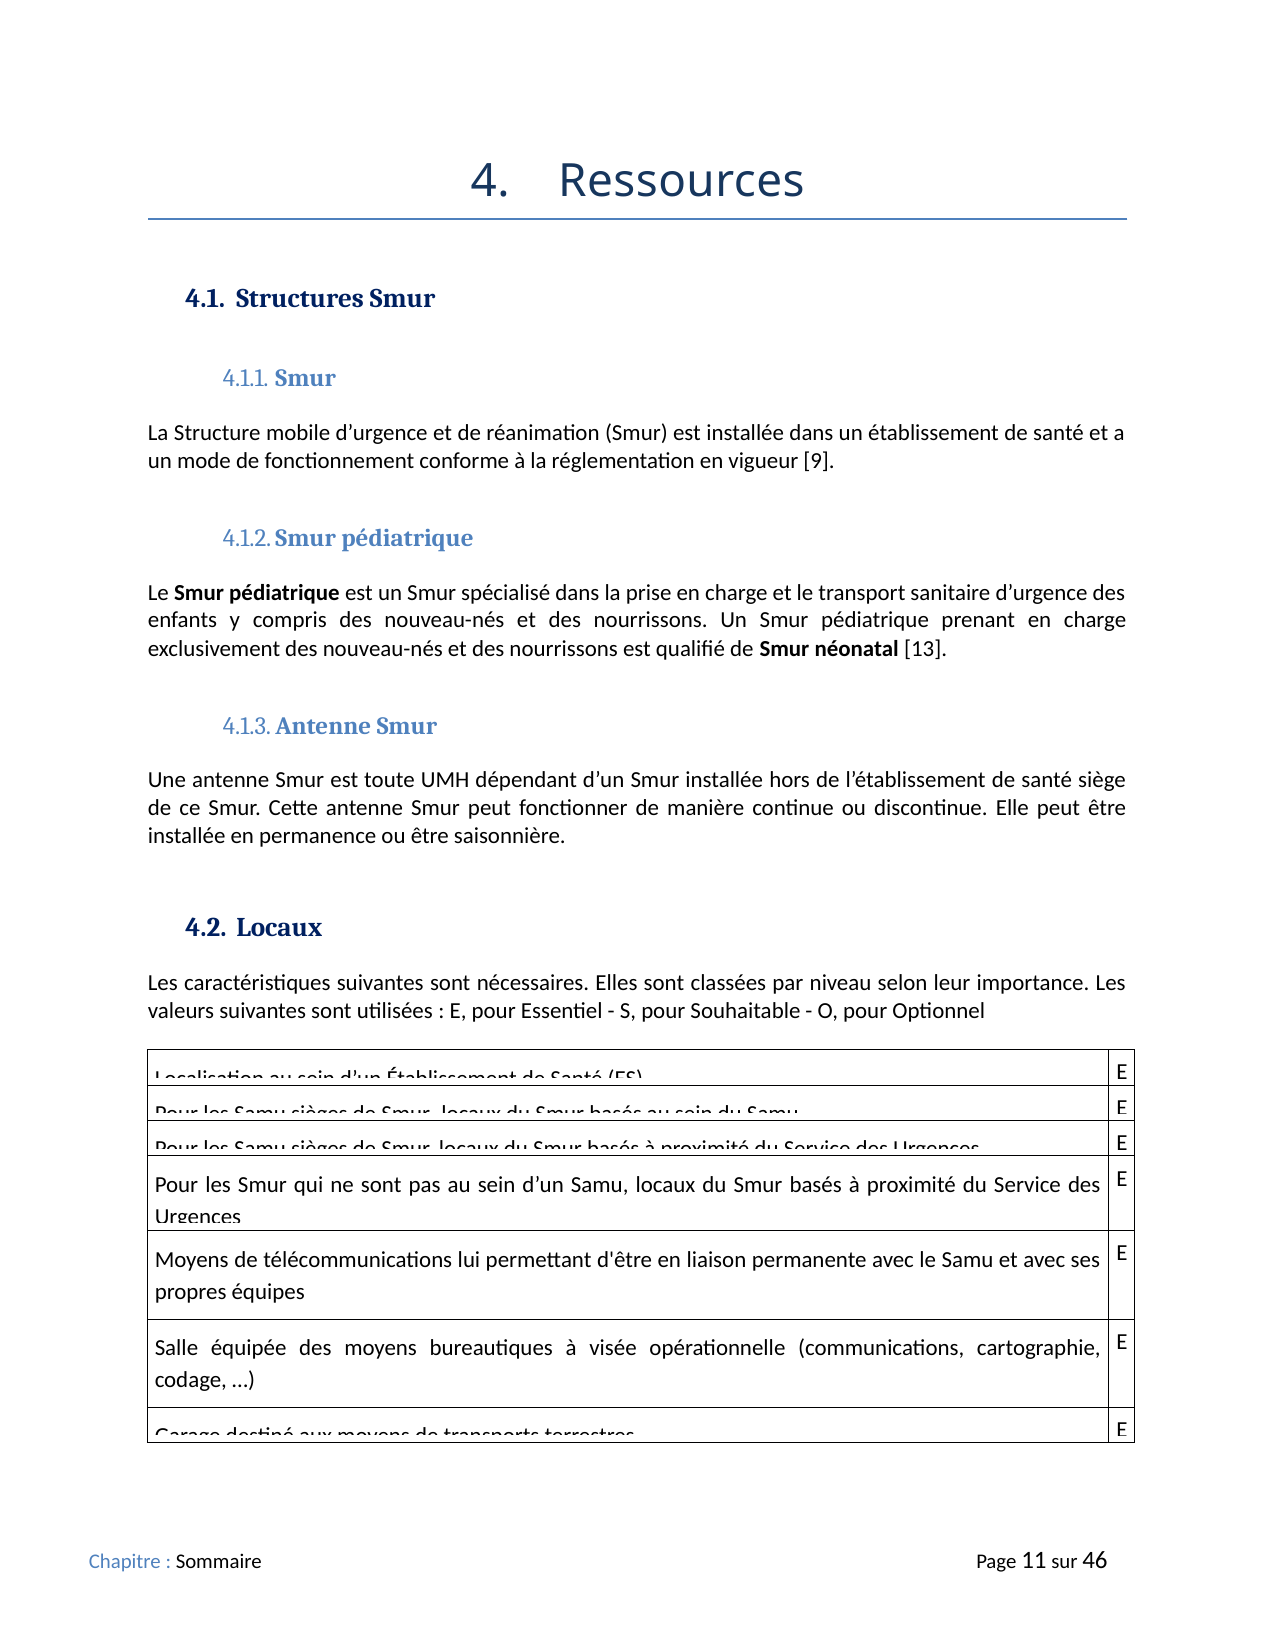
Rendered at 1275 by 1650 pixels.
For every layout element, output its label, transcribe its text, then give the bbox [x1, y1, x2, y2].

table_cell Pour les Samu sièges de Smur, locaux du Smur basés au sein du Samu [148, 1086, 1108, 1120]
table_cell E [1109, 1086, 1134, 1120]
table_cell Salle équipée des moyens bureautiques à visée opérationnelle (communications, cartographie, codage, …) [148, 1320, 1108, 1407]
subtitle Smur pédiatrique [223, 524, 1127, 553]
subtitle Locaux [185, 912, 1127, 943]
subtitle Structures Smur [185, 283, 1127, 314]
subtitle Smur [223, 364, 1127, 393]
table_cell Pour les Smur qui ne sont pas au sein d’un Samu, locaux du Smur basés à proximité du Service des Urgences [148, 1156, 1108, 1230]
subtitle Antenne Smur [223, 712, 1127, 740]
text Les caractéristiques suivantes sont nécessaires. Elles sont classées par niveau selon leur importance. Les valeurs suivantes sont utilisées : E, pour Essentiel - S, pour Souhaitable - O, pour Optionnel [148, 968, 1127, 1024]
text Le Smur pédiatrique est un Smur spécialisé dans la prise en charge et le transport sanitaire d’urgence des enfants y compris des nouveau-nés et des nourrissons. Un Smur pédiatrique prenant en charge exclusivement des nouveau-nés et des nourrissons est qualifié de Smur néonatal [13]. [148, 578, 1127, 662]
table_cell Pour les Samu sièges de Smur, locaux du Smur basés à proximité du Service des Urgences [148, 1121, 1108, 1155]
table_cell E [1109, 1231, 1134, 1318]
table_cell Moyens de télécommunications lui permettant d'être en liaison permanente avec le Samu et avec ses propres équipes [148, 1231, 1108, 1318]
table_header E [1109, 1050, 1134, 1084]
table_cell E [1109, 1408, 1134, 1442]
table_header Localisation au sein d’un Établissement de Santé (ES) [148, 1050, 1108, 1084]
text La Structure mobile d’urgence et de réanimation (Smur) est installée dans un établissement de santé et a un mode de fonctionnement conforme à la réglementation en vigueur [9]. [148, 418, 1127, 474]
subtitle Ressources [148, 148, 1127, 218]
table_cell E [1109, 1121, 1134, 1155]
text Une antenne Smur est toute UMH dépendant d’un Smur installée hors de l’établissement de santé siège de ce Smur. Cette antenne Smur peut fonctionner de manière continue ou discontinue. Elle peut être installée en permanence ou être saisonnière. [148, 765, 1127, 849]
table_cell Garage destiné aux moyens de transports terrestres [148, 1408, 1108, 1442]
table_cell E [1109, 1156, 1134, 1230]
table_cell E [1109, 1320, 1134, 1407]
